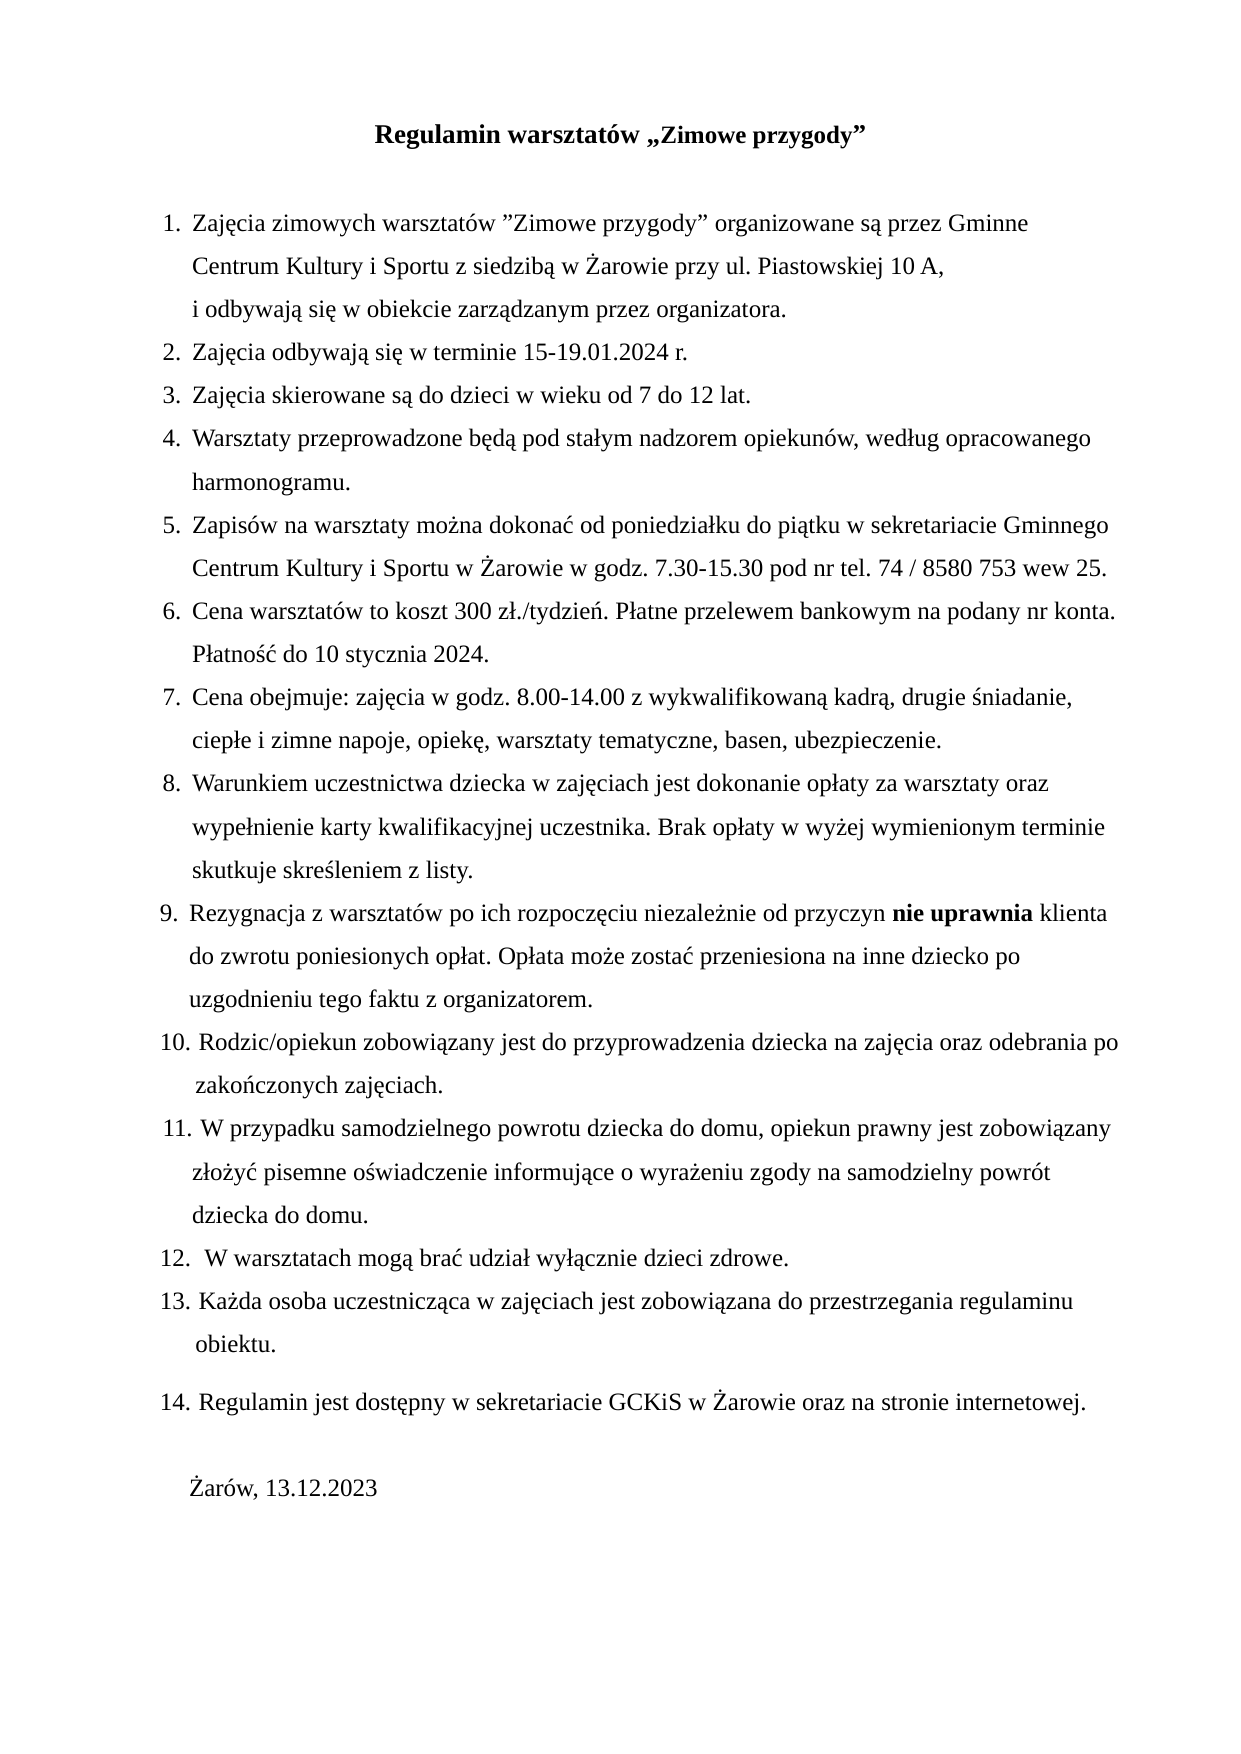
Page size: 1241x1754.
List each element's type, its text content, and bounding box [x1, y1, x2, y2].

list Rodzic/opiekun zobowiązany jest do przyprowadzenia dziecka na zajęcia oraz odebrania po [159, 1027, 1122, 1056]
list Rezygnacja z warsztatów po ich rozpoczęciu niezależnie od przyczyn nie uprawnia klienta do zwrotu poniesionych opłat. Opłata może zostać przeniesiona na inne dziecko po uzgodnieniu tego faktu z organizatorem. [159, 898, 1122, 1013]
list Zajęcia skierowane są do dzieci w wieku od 7 do 12 lat. [162, 380, 1122, 409]
list zakończonych zajęciach. [159, 1070, 1122, 1099]
list Cena obejmuje: zajęcia w godz. 8.00-14.00 z wykwalifikowaną kadrą, drugie śniadanie, ciepłe i zimne napoje, opiekę, warsztaty tematyczne, basen, ubezpieczenie. [162, 682, 1122, 754]
list Zapisów na warsztaty można dokonać od poniedziałku do piątku w sekretariacie Gminnego Centrum Kultury i Sportu w Żarowie w godz. 7.30-15.30 pod nr tel. 74 / 8580 753 wew 25. [162, 510, 1122, 582]
list Regulamin jest dostępny w sekretariacie GCKiS w Żarowie oraz na stronie internetowej. Żarów, 13.12.2023 [159, 1387, 1122, 1588]
list W warsztatach mogą brać udział wyłącznie dzieci zdrowe. [159, 1243, 1122, 1272]
list Zajęcia odbywają się w terminie 15-19.01.2024 r. [162, 337, 1122, 366]
list Warsztaty przeprowadzone będą pod stałym nadzorem opiekunów, według opracowanego harmonogramu. [162, 423, 1122, 495]
list W przypadku samodzielnego powrotu dziecka do domu, opiekun prawny jest zobowiązany złożyć pisemne oświadczenie informujące o wyrażeniu zgody na samodzielny powrót dziecka do domu. [162, 1113, 1122, 1228]
list Cena warsztatów to koszt 300 zł./tydzień. Płatne przelewem bankowym na podany nr konta. Płatność do 10 stycznia 2024. [162, 596, 1122, 668]
list Warunkiem uczestnictwa dziecka w zajęciach jest dokonanie opłaty za warsztaty oraz wypełnienie karty kwalifikacyjnej uczestnika. Brak opłaty w wyżej wymienionym terminie skutkuje skreśleniem z listy. [162, 768, 1122, 883]
list Zajęcia zimowych warsztatów ”Zimowe przygody” organizowane są przez Gminne Centrum Kultury i Sportu z siedzibą w Żarowie przy ul. Piastowskiej 10 A, i odbywają się w obiekcie zarządzanym przez organizatora. [162, 208, 1122, 323]
text Regulamin warsztatów „Zimowe przygody” [118, 118, 1122, 149]
list Każda osoba uczestnicząca w zajęciach jest zobowiązana do przestrzegania regulaminu obiektu. [159, 1286, 1122, 1358]
